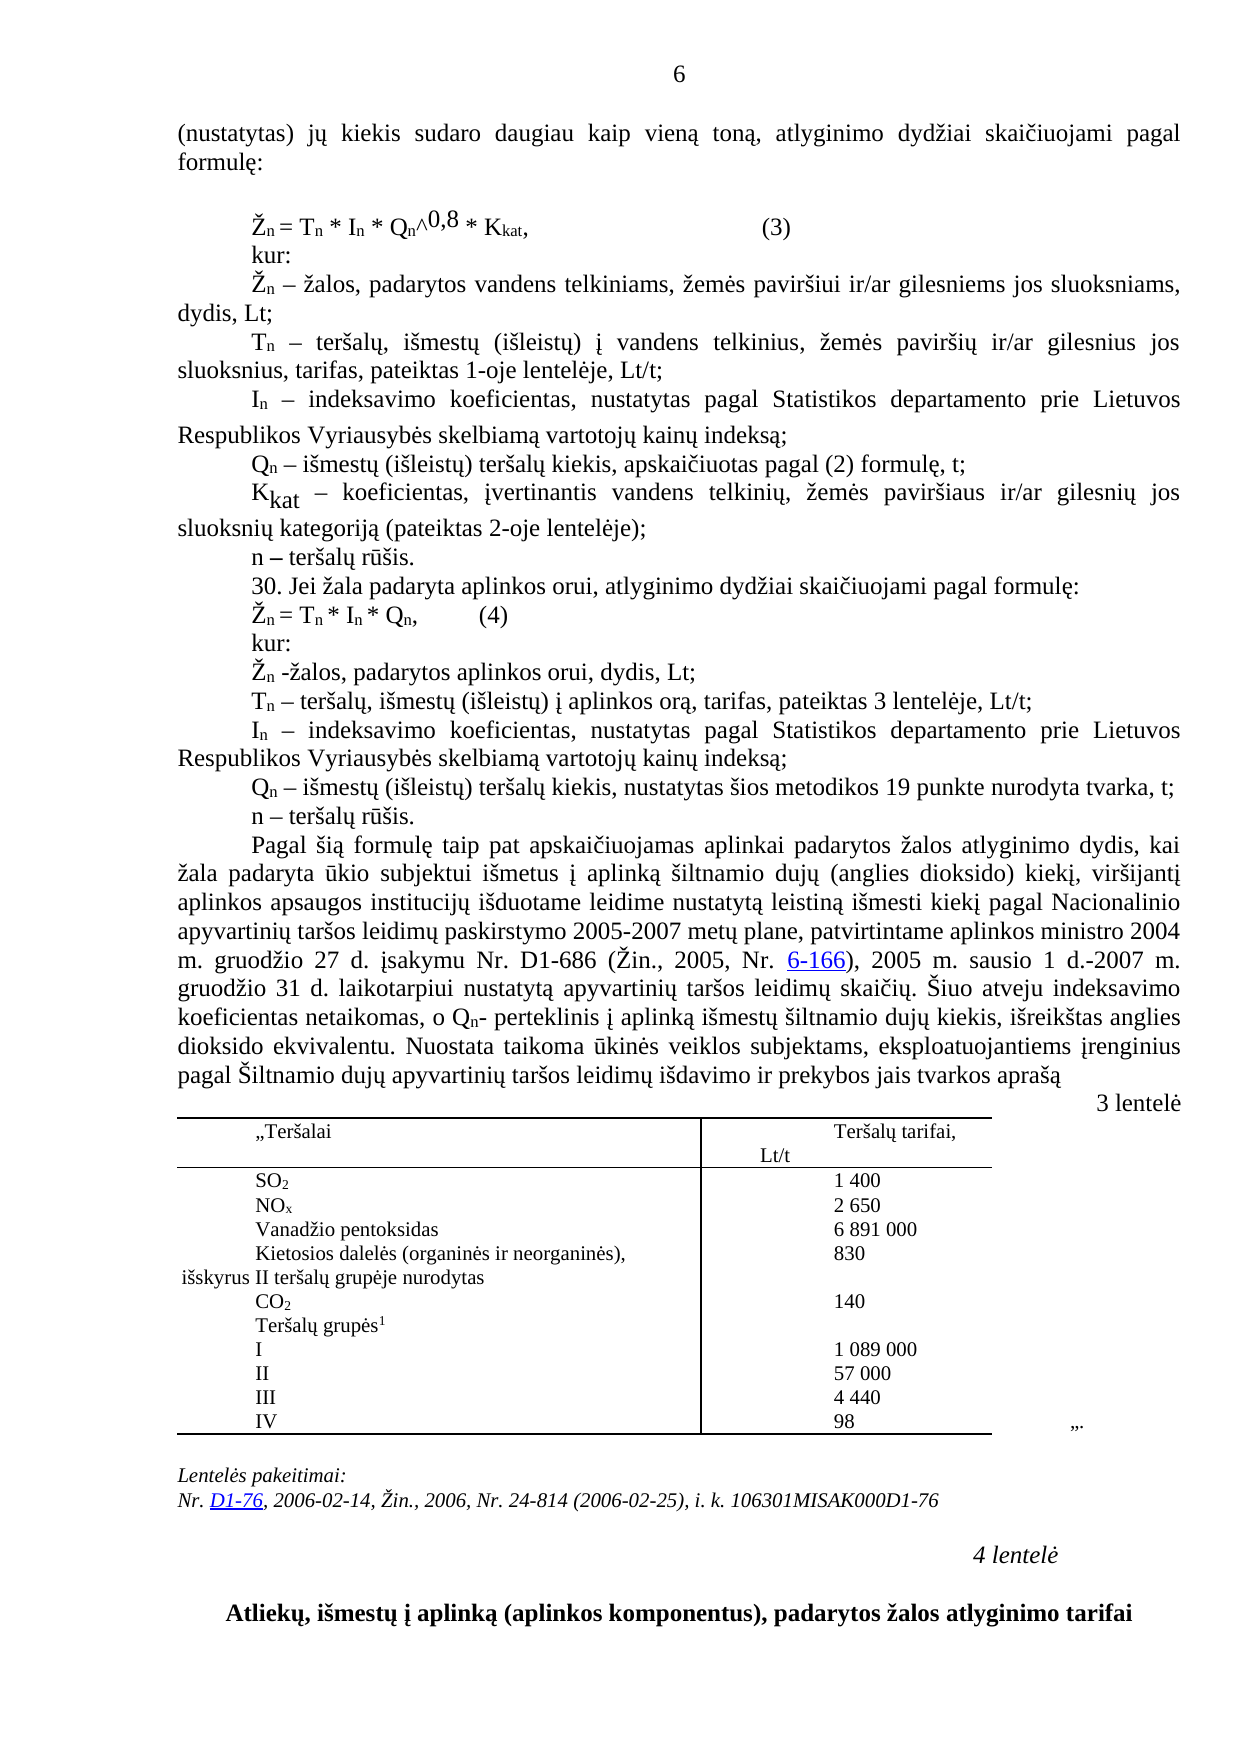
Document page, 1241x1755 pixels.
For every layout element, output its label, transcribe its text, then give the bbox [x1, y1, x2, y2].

text n – teršalų rūšis. [177, 801, 1181, 830]
text kur: [177, 628, 1181, 657]
text Lentelės pakeitimai: [177, 1463, 1181, 1487]
text Qn – išmestų (išleistų) teršalų kiekis, nustatytas šios metodikos 19 punkte nurodyta tvarka, t; [177, 772, 1181, 801]
text Tn – teršalų, išmestų (išleistų) į vandens telkinius, žemės paviršių ir/ar gilesnius jos sluoksnius, tarifas, pateiktas 1-oje lentelėje, Lt/t; [177, 327, 1181, 384]
text n – teršalų rūšis. [177, 542, 1181, 571]
table_cell III [177, 1385, 700, 1409]
table_cell I [177, 1337, 700, 1361]
text Pagal šią formulę taip pat apskaičiuojamas aplinkai padarytos žalos atlyginimo dydis, kai žala padaryta ūkio subjektui išmetus į aplinką šiltnamio dujų (anglies dioksido) kiekį, viršijantį aplinkos apsaugos institucijų išduotame leidime nustatytą leistiną išmesti kiekį pagal Nacionalinio apyvartinių taršos leidimų paskirstymo 2005-2007 metų plane, patvirtintame aplinkos ministro 2004 m. gruodžio 27 d. įsakymu Nr. D1-686 (Žin., 2005, Nr. 6-166), 2005 m. sausio 1 d.-2007 m. gruodžio 31 d. laikotarpiui nustatytą apyvartinių taršos leidimų skaičių. Šiuo atveju indeksavimo koeficientas netaikomas, o Qn- perteklinis į aplinką išmestų šiltnamio dujų kiekis, išreikštas anglies dioksido ekvivalentu. Nuostata taikoma ūkinės veiklos subjektams, eksploatuojantiems įrenginius pagal Šiltnamio dujų apyvartinių taršos leidimų išdavimo ir prekybos jais tvarkos aprašą [177, 830, 1181, 1088]
text In – indeksavimo koeficientas, nustatytas pagal Statistikos departamento prie Lietuvos Respublikos Vyriausybės skelbiamą vartotojų kainų indeksą; [177, 715, 1181, 772]
text Žn – žalos, padarytos vandens telkiniams, žemės paviršiui ir/ar gilesniems jos sluoksniams, dydis, Lt; [177, 269, 1181, 327]
text Qn – išmestų (išleistų) teršalų kiekis, apskaičiuotas pagal (2) formulę, t; [177, 449, 1181, 477]
table_cell NOx [177, 1193, 700, 1217]
table_cell CO2 [177, 1289, 700, 1313]
table_cell 57 000 [702, 1361, 992, 1385]
table_header [992, 1117, 1181, 1167]
text Žn = Tn * In * Qn, (4) [177, 600, 1181, 628]
text Žn -žalos, padarytos aplinkos orui, dydis, Lt; [177, 657, 1181, 686]
table_cell 140 [702, 1289, 992, 1313]
table_cell IV [177, 1409, 700, 1433]
table_cell 2 650 [702, 1193, 992, 1217]
table_cell II [177, 1361, 700, 1385]
table_cell „. [992, 1409, 1181, 1433]
text Tn – teršalų, išmestų (išleistų) į aplinkos orą, tarifas, pateiktas 3 lentelėje, Lt/t; [177, 686, 1181, 715]
table_cell [992, 1385, 1181, 1409]
table_cell 98 [702, 1409, 992, 1433]
table_cell [992, 1313, 1181, 1337]
text (nustatytas) jų kiekis sudaro daugiau kaip vieną toną, atlyginimo dydžiai skaičiuojami pagal formulę: [177, 118, 1181, 176]
table_cell [992, 1361, 1181, 1385]
table_cell [992, 1241, 1181, 1289]
table_header „Teršalai [177, 1119, 700, 1167]
text Nr. D1-76, 2006-02-14, Žin., 2006, Nr. 24-814 (2006-02-25), i. k. 106301MISAK000D1-76 [177, 1487, 1181, 1512]
table_cell 830 [702, 1241, 992, 1289]
table_cell 1 400 [702, 1168, 992, 1192]
text 3 lentelė [177, 1088, 1181, 1117]
text In – indeksavimo koeficientas, nustatytas pagal Statistikos departamento prie Lietuvos Respublikos Vyriausybės skelbiamą vartotojų kainų indeksą; [177, 384, 1181, 449]
table_cell SO2 [177, 1168, 700, 1192]
table_cell [992, 1337, 1181, 1361]
text Kkat – koeficientas, įvertinantis vandens telkinių, žemės paviršiaus ir/ar gilesnių jos sluoksnių kategoriją (pateiktas 2-oje lentelėje); [177, 477, 1181, 542]
text kur: [177, 240, 1181, 269]
table_cell [992, 1167, 1181, 1192]
text Atliekų, išmestų į aplinką (aplinkos komponentus), padarytos žalos atlyginimo tarifai [177, 1598, 1181, 1627]
text 4 lentelė [177, 1540, 1181, 1569]
table_header Teršalų tarifai, Lt/t [702, 1119, 992, 1167]
text Žn = Tn * In * Qn^0,8 * Kkat, (3) [177, 204, 1181, 240]
table_cell [992, 1289, 1181, 1313]
text 30. Jei žala padaryta aplinkos orui, atlyginimo dydžiai skaičiuojami pagal formulę: [177, 571, 1181, 600]
table_cell 4 440 [702, 1385, 992, 1409]
table_cell 6 891 000 [702, 1217, 992, 1241]
table_cell Teršalų grupės1 [177, 1313, 700, 1337]
table_cell [992, 1193, 1181, 1217]
table_cell 1 089 000 [702, 1337, 992, 1361]
table_cell Kietosios dalelės (organinės ir neorganinės), išskyrus II teršalų grupėje nurodytas [177, 1241, 700, 1289]
table_cell [702, 1313, 992, 1337]
table_cell [992, 1217, 1181, 1241]
table_cell Vanadžio pentoksidas [177, 1217, 700, 1241]
